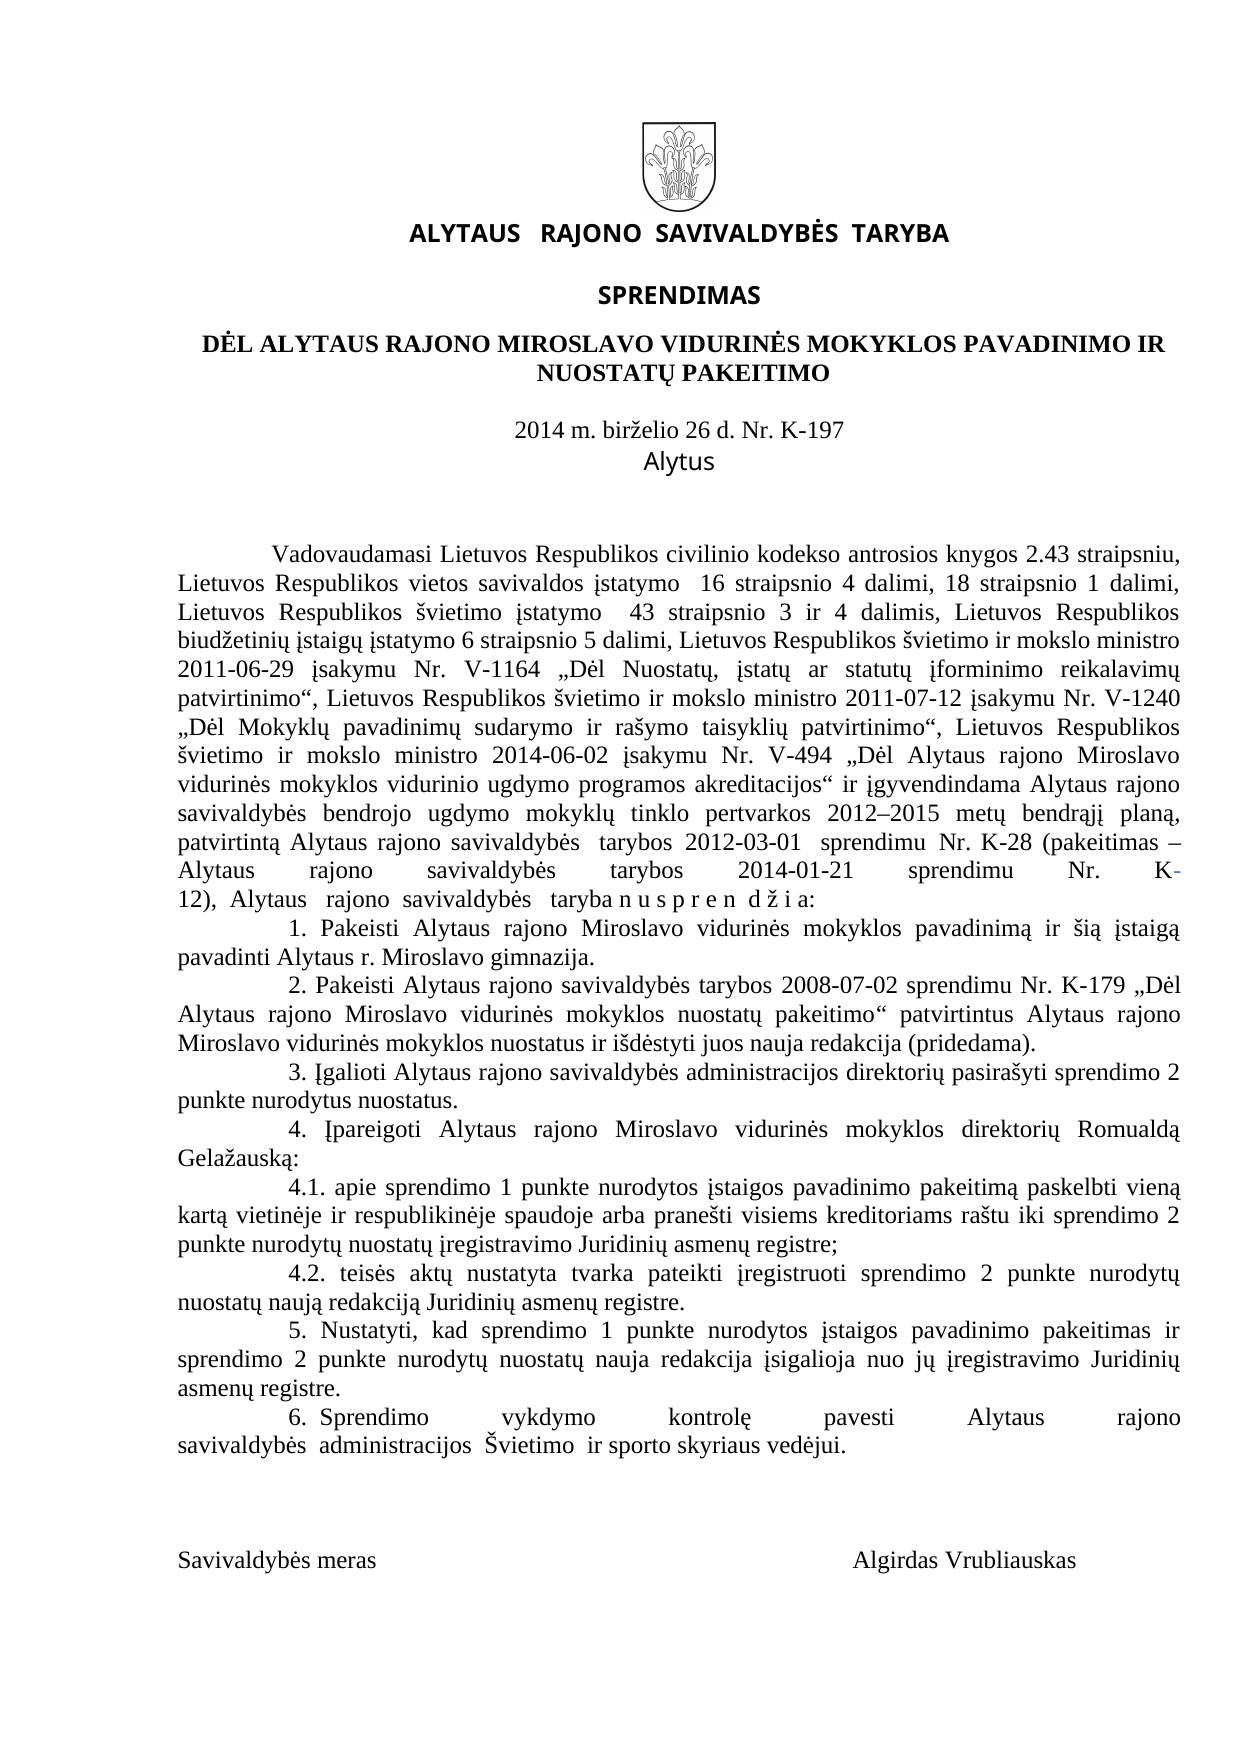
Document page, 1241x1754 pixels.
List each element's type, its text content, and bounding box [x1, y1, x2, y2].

text 3. Įgalioti Alytaus rajono savivaldybės administracijos direktorių pasirašyti sprendimo 2 punkte nurodytus nuostatus. [177, 1057, 1181, 1114]
text 6. Sprendimo vykdymo kontrolę pavesti Alytaus rajono savivaldybės administracijos Švietimo ir sporto skyriaus vedėjui. [177, 1402, 1181, 1459]
text Savivaldybės meras Algirdas Vrubliauskas [177, 1546, 1181, 1574]
text SPRENDIMAS [177, 278, 1181, 312]
text 4.2. teisės aktų nustatyta tvarka pateikti įregistruoti sprendimo 2 punkte nurodytų nuostatų naują redakciją Juridinių asmenų registre. [177, 1258, 1181, 1316]
text Vadovaudamasi Lietuvos Respublikos civilinio kodekso antrosios knygos 2.43 straipsniu, Lietuvos Respublikos vietos savivaldos įstatymo 16 straipsnio 4 dalimi, 18 straipsnio 1 dalimi, Lietuvos Respublikos švietimo įstatymo 43 straipsnio 3 ir 4 dalimis, Lietuvos Respublikos biudžetinių įstaigų įstatymo 6 straipsnio 5 dalimi, Lietuvos Respublikos švietimo ir mokslo ministro 2011-06-29 įsakymu Nr. V-1164 „Dėl Nuostatų, įstatų ar statutų įforminimo reikalavimų patvirtinimo“, Lietuvos Respublikos švietimo ir mokslo ministro 2011-07-12 įsakymu Nr. V-1240 „Dėl Mokyklų pavadinimų sudarymo ir rašymo taisyklių patvirtinimo“, Lietuvos Respublikos švietimo ir mokslo ministro 2014-06-02 įsakymu Nr. V-494 „Dėl Alytaus rajono Miroslavo vidurinės mokyklos vidurinio ugdymo programos akreditacijos“ ir įgyvendindama Alytaus rajono savivaldybės bendrojo ugdymo mokyklų tinklo pertvarkos 2012–2015 metų bendrąjį planą, patvirtintą Alytaus rajono savivaldybės tarybos 2012-03-01 sprendimu Nr. K-28 (pakeitimas – Alytaus rajono savivaldybės tarybos 2014-01-21 sprendimu Nr. K-12), Alytaus rajono savivaldybės taryba n u s p r e n d ž i a: [177, 539, 1181, 913]
text 4.1. apie sprendimo 1 punkte nurodytos įstaigos pavadinimo pakeitimą paskelbti vieną kartą vietinėje ir respublikinėje spaudoje arba pranešti visiems kreditoriams raštu iki sprendimo 2 punkte nurodytų nuostatų įregistravimo Juridinių asmenų registre; [177, 1172, 1181, 1258]
text DĖL ALYTAUS RAJONO MIROSLAVO VIDURINĖS MOKYKLOS PAVADINIMO IR NUOSTATŲ PAKEITIMO [177, 329, 1190, 387]
text 1. Pakeisti Alytaus rajono Miroslavo vidurinės mokyklos pavadinimą ir šią įstaigą pavadinti Alytaus r. Miroslavo gimnazija. [177, 913, 1181, 971]
text 5. Nustatyti, kad sprendimo 1 punkte nurodytos įstaigos pavadinimo pakeitimas ir sprendimo 2 punkte nurodytų nuostatų nauja redakcija įsigalioja nuo jų įregistravimo Juridinių asmenų registre. [177, 1316, 1181, 1402]
text 2014 m. birželio 26 d. Nr. K-197 [177, 415, 1181, 444]
text 4. Įpareigoti Alytaus rajono Miroslavo vidurinės mokyklos direktorių Romualdą Gelažauską: [177, 1114, 1181, 1172]
text ALYTAUS RAJONO SAVIVALDYBĖS TARYBA [177, 212, 1181, 249]
text Alytus [177, 444, 1181, 478]
text 2. Pakeisti Alytaus rajono savivaldybės tarybos 2008-07-02 sprendimu Nr. K-179 „Dėl Alytaus rajono Miroslavo vidurinės mokyklos nuostatų pakeitimo“ patvirtintus Alytaus rajono Miroslavo vidurinės mokyklos nuostatus ir išdėstyti juos nauja redakcija (pridedama). [177, 971, 1181, 1057]
